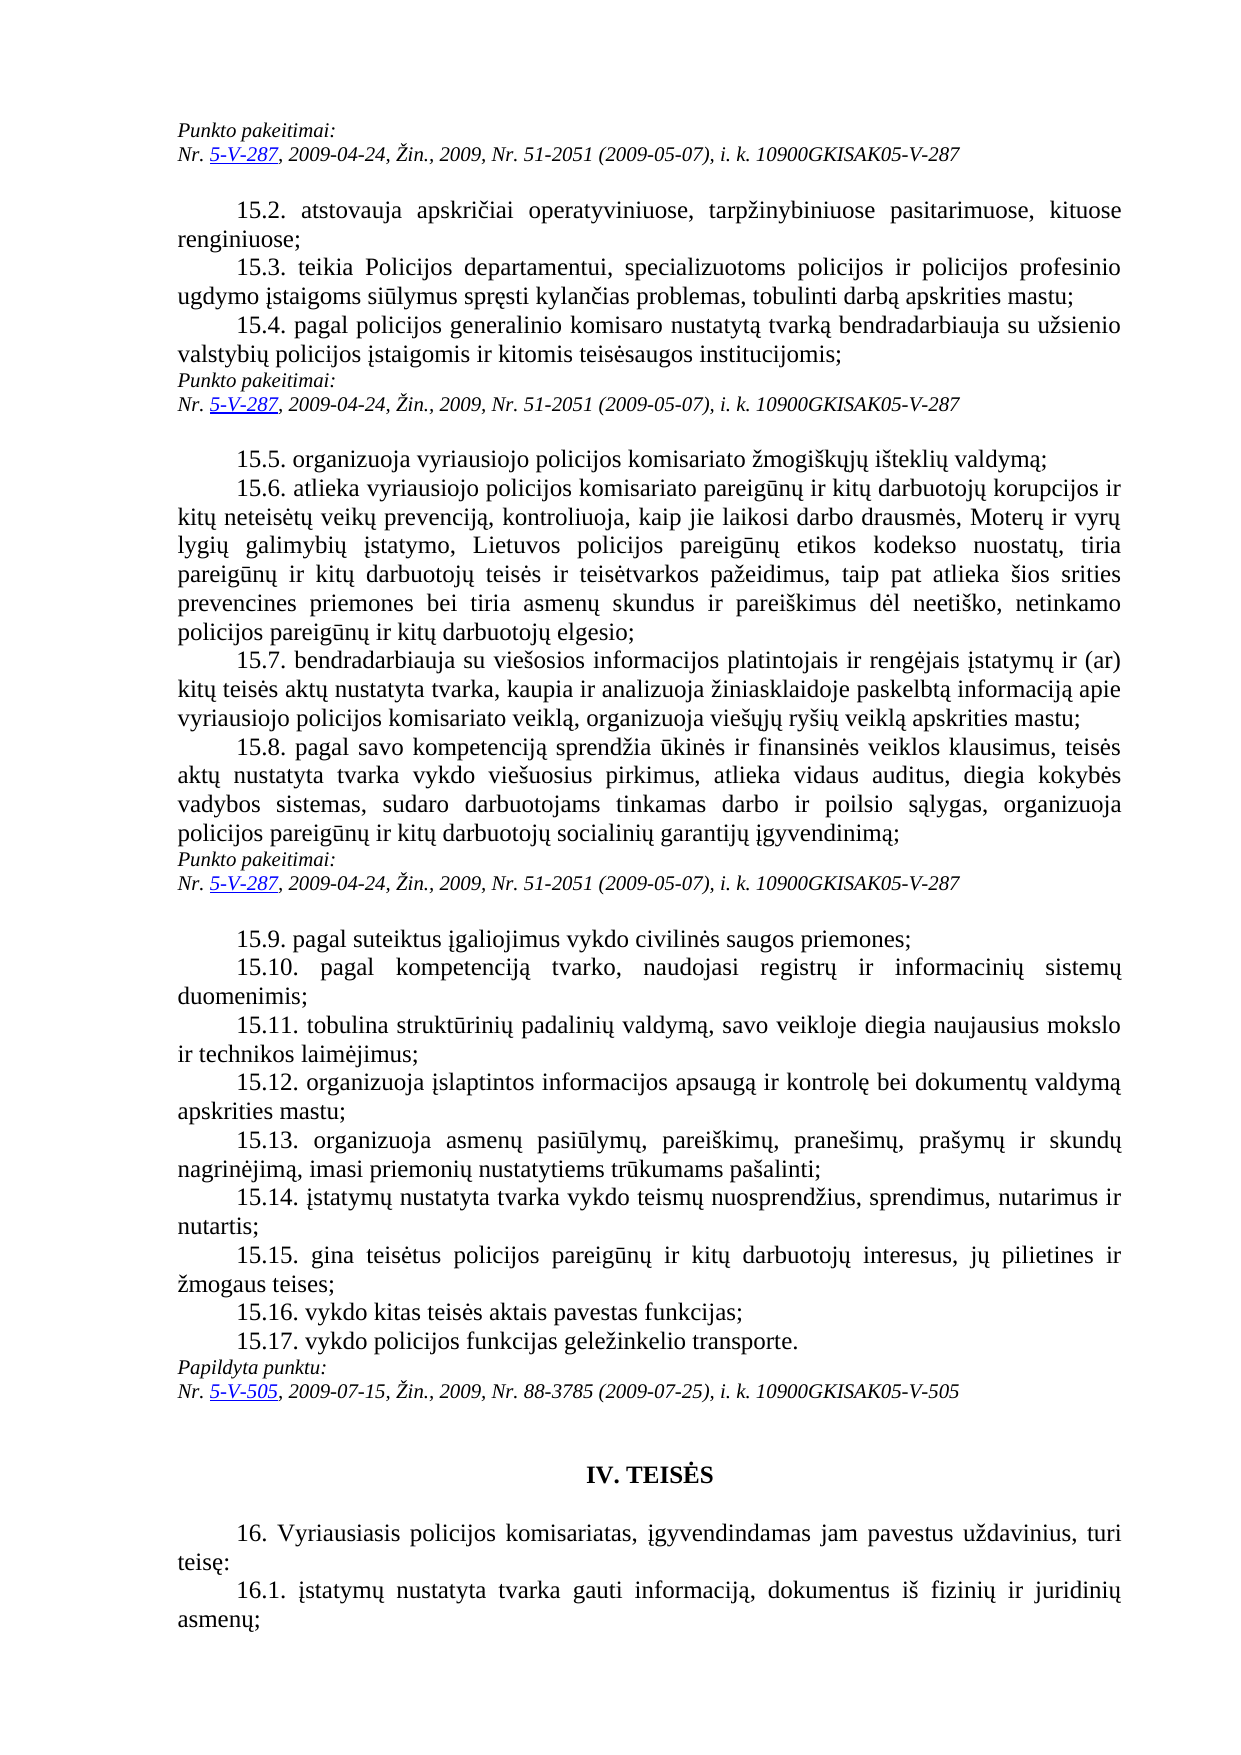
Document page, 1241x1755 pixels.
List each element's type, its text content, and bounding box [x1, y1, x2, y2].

text Papildyta punktu: [177, 1355, 1122, 1379]
text 15.8. pagal savo kompetenciją sprendžia ūkinės ir finansinės veiklos klausimus, teisės aktų nustatyta tvarka vykdo viešuosius pirkimus, atlieka vidaus auditus, diegia kokybės vadybos sistemas, sudaro darbuotojams tinkamas darbo ir poilsio sąlygas, organizuoja policijos pareigūnų ir kitų darbuotojų socialinių garantijų įgyvendinimą; [177, 732, 1122, 847]
text 16. Vyriausiasis policijos komisariatas, įgyvendindamas jam pavestus uždavinius, turi teisę: [177, 1518, 1122, 1576]
text 15.3. teikia Policijos departamentui, specializuotoms policijos ir policijos profesinio ugdymo įstaigoms siūlymus spręsti kylančias problemas, tobulinti darbą apskrities mastu; [177, 252, 1122, 310]
text 15.10. pagal kompetenciją tvarko, naudojasi registrų ir informacinių sistemų duomenimis; [177, 952, 1122, 1010]
text 15.5. organizuoja vyriausiojo policijos komisariato žmogiškųjų išteklių valdymą; [177, 444, 1122, 473]
text 15.14. įstatymų nustatyta tvarka vykdo teismų nuosprendžius, sprendimus, nutarimus ir nutartis; [177, 1182, 1122, 1240]
text Punkto pakeitimai: [177, 367, 1122, 392]
text Punkto pakeitimai: [177, 847, 1122, 871]
text 16.1. įstatymų nustatyta tvarka gauti informaciją, dokumentus iš fizinių ir juridinių asmenų; [177, 1576, 1122, 1633]
text 15.13. organizuoja asmenų pasiūlymų, pareiškimų, pranešimų, prašymų ir skundų nagrinėjimą, imasi priemonių nustatytiems trūkumams pašalinti; [177, 1125, 1122, 1182]
text IV. TEISĖS [177, 1461, 1122, 1489]
text 15.4. pagal policijos generalinio komisaro nustatytą tvarką bendradarbiauja su užsienio valstybių policijos įstaigomis ir kitomis teisėsaugos institucijomis; [177, 310, 1122, 367]
text Nr. 5-V-287, 2009-04-24, Žin., 2009, Nr. 51-2051 (2009-05-07), i. k. 10900GKISAK05-V-287 [177, 871, 1122, 895]
text 15.9. pagal suteiktus įgaliojimus vykdo civilinės saugos priemones; [177, 924, 1122, 952]
text 15.11. tobulina struktūrinių padalinių valdymą, savo veikloje diegia naujausius mokslo ir technikos laimėjimus; [177, 1010, 1122, 1067]
text 15.17. vykdo policijos funkcijas geležinkelio transporte. [177, 1326, 1122, 1355]
text 15.16. vykdo kitas teisės aktais pavestas funkcijas; [177, 1297, 1122, 1326]
text 15.7. bendradarbiauja su viešosios informacijos platintojais ir rengėjais įstatymų ir (ar) kitų teisės aktų nustatyta tvarka, kaupia ir analizuoja žiniasklaidoje paskelbtą informaciją apie vyriausiojo policijos komisariato veiklą, organizuoja viešųjų ryšių veiklą apskrities mastu; [177, 646, 1122, 732]
text Nr. 5-V-505, 2009-07-15, Žin., 2009, Nr. 88-3785 (2009-07-25), i. k. 10900GKISAK05-V-505 [177, 1379, 1122, 1403]
text Nr. 5-V-287, 2009-04-24, Žin., 2009, Nr. 51-2051 (2009-05-07), i. k. 10900GKISAK05-V-287 [177, 142, 1122, 166]
text 15.15. gina teisėtus policijos pareigūnų ir kitų darbuotojų interesus, jų pilietines ir žmogaus teises; [177, 1240, 1122, 1297]
text 15.12. organizuoja įslaptintos informacijos apsaugą ir kontrolę bei dokumentų valdymą apskrities mastu; [177, 1067, 1122, 1125]
text Punkto pakeitimai: [177, 118, 1122, 142]
text Nr. 5-V-287, 2009-04-24, Žin., 2009, Nr. 51-2051 (2009-05-07), i. k. 10900GKISAK05-V-287 [177, 392, 1122, 416]
text 15.2. atstovauja apskričiai operatyviniuose, tarpžinybiniuose pasitarimuose, kituose renginiuose; [177, 195, 1122, 252]
text 15.6. atlieka vyriausiojo policijos komisariato pareigūnų ir kitų darbuotojų korupcijos ir kitų neteisėtų veikų prevenciją, kontroliuoja, kaip jie laikosi darbo drausmės, Moterų ir vyrų lygių galimybių įstatymo, Lietuvos policijos pareigūnų etikos kodekso nuostatų, tiria pareigūnų ir kitų darbuotojų teisės ir teisėtvarkos pažeidimus, taip pat atlieka šios srities prevencines priemones bei tiria asmenų skundus ir pareiškimus dėl neetiško, netinkamo policijos pareigūnų ir kitų darbuotojų elgesio; [177, 473, 1122, 646]
